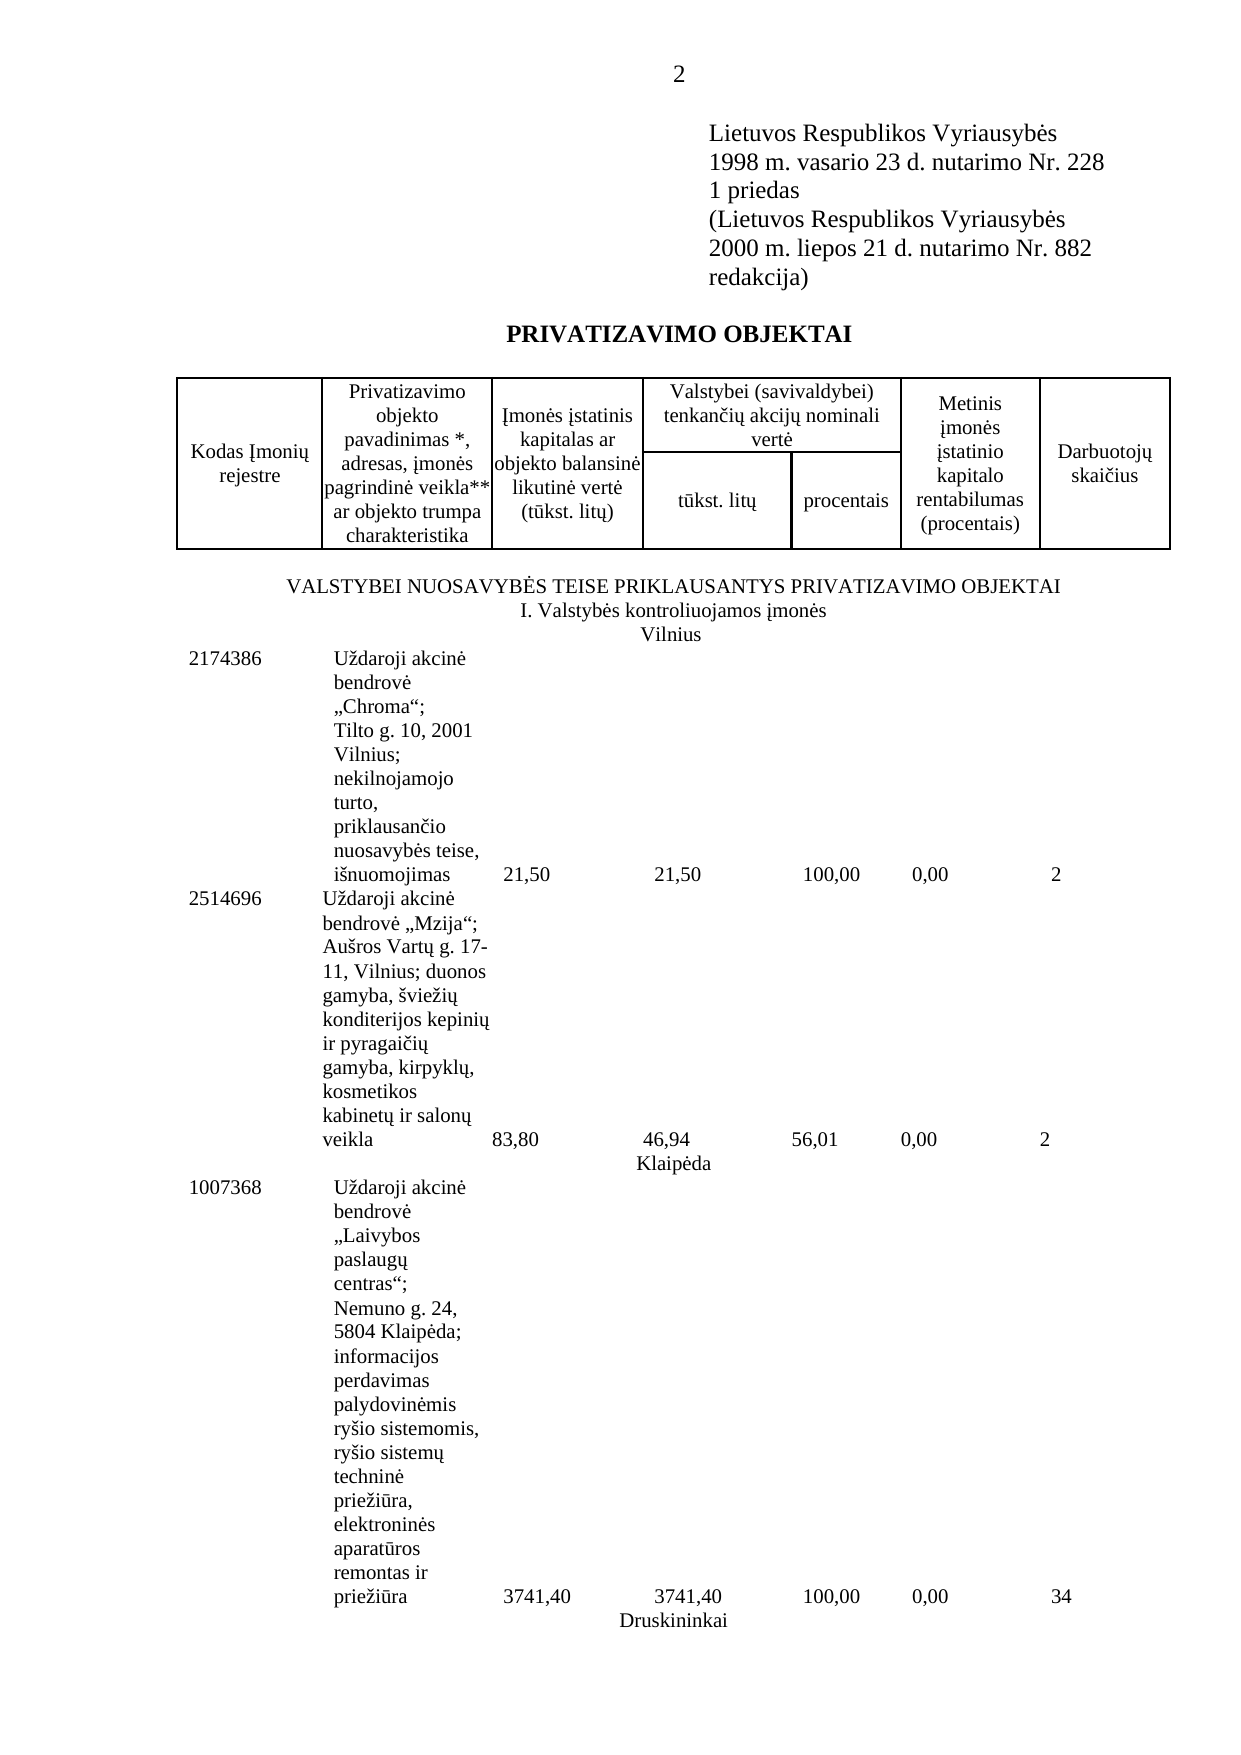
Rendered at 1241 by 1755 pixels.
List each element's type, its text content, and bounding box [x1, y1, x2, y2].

table_cell 1007368 [177, 1175, 322, 1608]
text 1998 m. vasario 23 d. nutarimo Nr. 228 [177, 147, 1181, 176]
table_cell 34 [1040, 1175, 1170, 1608]
text Lietuvos Respublikos Vyriausybės [177, 118, 1181, 147]
text 2000 m. liepos 21 d. nutarimo Nr. 882 [177, 233, 1181, 262]
table_cell procentais [793, 453, 900, 547]
table_cell 83,80 [492, 886, 643, 1151]
table_cell 56,01 [791, 886, 901, 1151]
table_cell 3741,40 [643, 1175, 791, 1608]
text PRIVATIZAVIMO OBJEKTAI [177, 319, 1181, 348]
table_cell 2174386 [177, 646, 322, 886]
table_cell 0,00 [901, 886, 1039, 1151]
table_header Metinis įmonės įstatinio kapitalo rentabilumas (procentais) [902, 379, 1039, 547]
table_cell 46,94 [643, 886, 791, 1151]
table_cell Uždaroji akcinė bendrovė „Mzija“; Aušros Vartų g. 17-11, Vilnius; duonos gamyba, šviežių konditerijos kepinių ir pyragaičių gamyba, kirpyklų, kosmetikos kabinetų ir salonų veikla [322, 886, 492, 1151]
table_cell 100,00 [791, 1175, 901, 1608]
table_cell 2514696 [177, 886, 322, 1151]
text (Lietuvos Respublikos Vyriausybės [177, 204, 1181, 233]
text redakcija) [177, 262, 1181, 291]
table_cell I. Valstybės kontroliuojamos įmonės [177, 598, 1170, 622]
table_cell 21,50 [643, 646, 791, 886]
table_cell tūkst. litų [644, 453, 790, 547]
table_cell Druskininkai [177, 1608, 1170, 1632]
table_cell 2 [1040, 646, 1170, 886]
table_header Valstybei (savivaldybei) tenkančių akcijų nominali vertė [644, 379, 900, 451]
table_cell 0,00 [901, 646, 1039, 886]
table_header Įmonės įstatinis kapitalas ar objekto balansinė likutinė vertė (tūkst. litų) [493, 379, 642, 547]
table_cell Vilnius [177, 622, 1170, 646]
table_cell Uždaroji akcinė bendrovė „Chroma“; Tilto g. 10, 2001 Vilnius; nekilnojamojo turto, priklausančio nuosavybės teise, išnuomojimas [322, 646, 492, 886]
text 1 priedas [177, 176, 1181, 204]
table_cell [177, 550, 1170, 573]
table_cell 100,00 [791, 646, 901, 886]
table_cell 3741,40 [492, 1175, 643, 1608]
table_header Kodas Įmonių rejestre [178, 379, 321, 547]
table_header Privatizavimo objekto pavadinimas *, adresas, įmonės pagrindinė veikla** ar objekto trumpa charakteristika [323, 379, 491, 547]
table_header Darbuotojų skaičius [1041, 379, 1169, 547]
table_cell Uždaroji akcinė bendrovė „Laivybos paslaugų centras“; Nemuno g. 24, 5804 Klaipėda; informacijos perdavimas palydovinėmis ryšio sistemomis, ryšio sistemų techninė priežiūra, elektroninės aparatūros remontas ir priežiūra [322, 1175, 492, 1608]
table_cell 0,00 [901, 1175, 1039, 1608]
table_cell 21,50 [492, 646, 643, 886]
table_cell 2 [1040, 886, 1170, 1151]
table_cell Klaipėda [177, 1151, 1170, 1175]
table_cell VALSTYBEI NUOSAVYBĖS TEISE PRIKLAUSANTYS PRIVATIZAVIMO OBJEKTAI [177, 574, 1170, 598]
